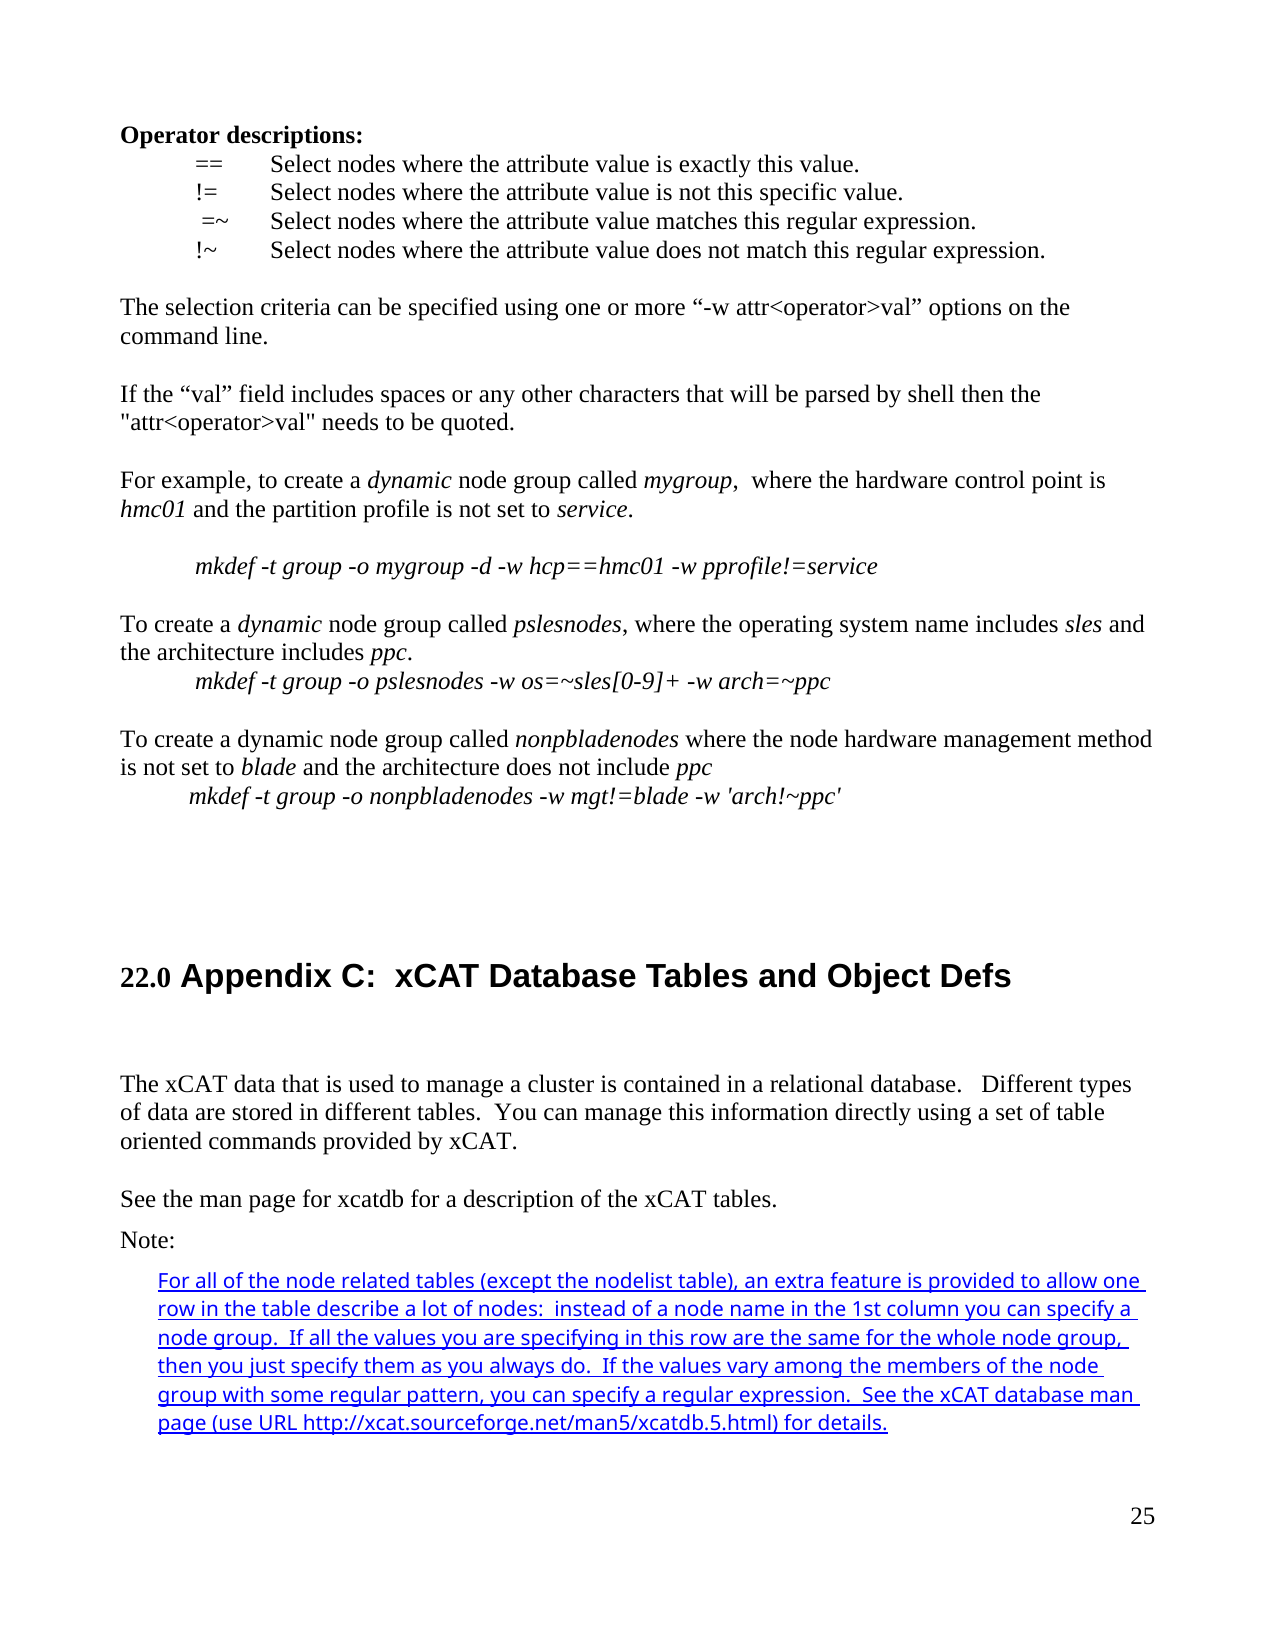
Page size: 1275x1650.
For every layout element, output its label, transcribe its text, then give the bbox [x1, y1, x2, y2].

text mkdef -t group -o pslesnodes -w os=~sles[0-9]+ -w arch=~ppc [120, 666, 1155, 695]
text For all of the node related tables (except the nodelist table), an extra feature is provided to allow one row in the table describe a lot of nodes: instead of a node name in the 1st column you can specify a node group. If all the values you are specifying in this row are the same for the whole node group, then you just specify them as you always do. If the values vary among the members of the node group with some regular pattern, you can specify a regular expression. See the xCAT database man page (use URL http://xcat.sourceforge.net/man5/xcatdb.5.html) for details. [157, 1266, 1155, 1437]
text To create a dynamic node group called pslesnodes, where the operating system name includes sles and the architecture includes ppc. [120, 609, 1155, 666]
text Note: [120, 1225, 1155, 1254]
text == Select nodes where the attribute value is exactly this value. [120, 149, 1155, 177]
text The xCAT data that is used to manage a cluster is contained in a relational database. Different types of data are stored in different tables. You can manage this information directly using a set of table oriented commands provided by xCAT. [120, 1069, 1155, 1155]
text To create a dynamic node group called nonpbladenodes where the node hardware management method is not set to blade and the architecture does not include ppc [120, 724, 1155, 781]
text The selection criteria can be specified using one or more “-w attr<operator>val” options on the command line. [120, 292, 1155, 350]
subtitle Appendix C: xCAT Database Tables and Object Defs [120, 956, 1155, 994]
text =~ Select nodes where the attribute value matches this regular expression. [120, 206, 1155, 235]
text != Select nodes where the attribute value is not this specific value. [120, 177, 1155, 206]
text mkdef -t group -o mygroup -d -w hcp==hmc01 -w pprofile!=service [120, 551, 1155, 580]
text See the man page for xcatdb for a description of the xCAT tables. [120, 1184, 1155, 1212]
text For example, to create a dynamic node group called mygroup, where the hardware control point is hmc01 and the partition profile is not set to service. [120, 465, 1155, 522]
text mkdef -t group -o nonpbladenodes -w mgt!=blade -w 'arch!~ppc' [120, 781, 1155, 810]
text If the “val” field includes spaces or any other characters that will be parsed by shell then the "attr<operator>val" needs to be quoted. [120, 379, 1155, 436]
text !~ Select nodes where the attribute value does not match this regular expression. [120, 235, 1155, 264]
text Operator descriptions: [120, 120, 1155, 149]
